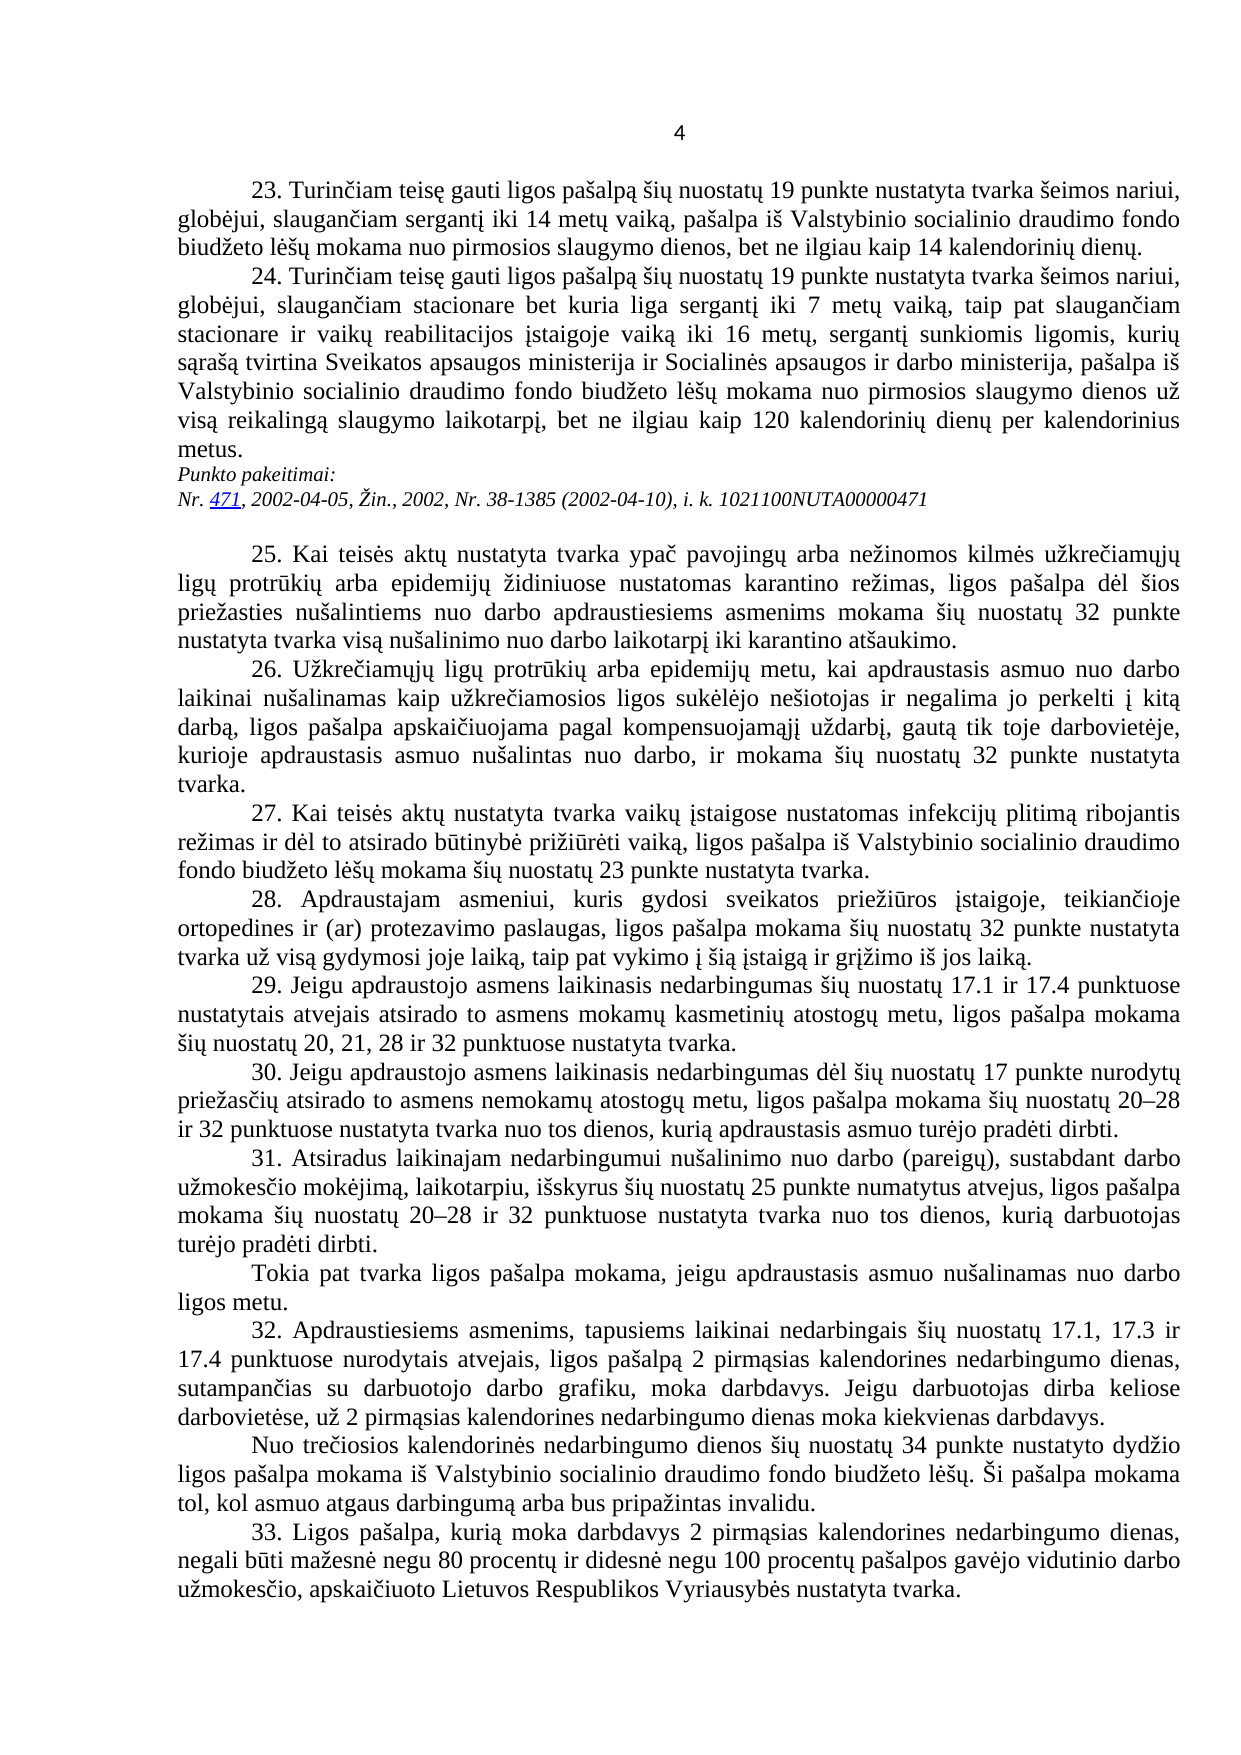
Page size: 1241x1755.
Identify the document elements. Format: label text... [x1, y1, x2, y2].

text 31. Atsiradus laikinajam nedarbingumui nušalinimo nuo darbo (pareigų), sustabdant darbo užmokesčio mokėjimą, laikotarpiu, išskyrus šių nuostatų 25 punkte numatytus atvejus, ligos pašalpa mokama šių nuostatų 20–28 ir 32 punktuose nustatyta tvarka nuo tos dienos, kurią darbuotojas turėjo pradėti dirbti. [177, 1143, 1181, 1258]
text Nuo trečiosios kalendorinės nedarbingumo dienos šių nuostatų 34 punkte nustatyto dydžio ligos pašalpa mokama iš Valstybinio socialinio draudimo fondo biudžeto lėšų. Ši pašalpa mokama tol, kol asmuo atgaus darbingumą arba bus pripažintas invalidu. [177, 1431, 1181, 1517]
text Punkto pakeitimai: [177, 462, 1181, 486]
text 29. Jeigu apdraustojo asmens laikinasis nedarbingumas šių nuostatų 17.1 ir 17.4 punktuose nustatytais atvejais atsirado to asmens mokamų kasmetinių atostogų metu, ligos pašalpa mokama šių nuostatų 20, 21, 28 ir 32 punktuose nustatyta tvarka. [177, 971, 1181, 1057]
text Tokia pat tvarka ligos pašalpa mokama, jeigu apdraustasis asmuo nušalinamas nuo darbo ligos metu. [177, 1258, 1181, 1316]
text 25. Kai teisės aktų nustatyta tvarka ypač pavojingų arba nežinomos kilmės užkrečiamųjų ligų protrūkių arba epidemijų židiniuose nustatomas karantino režimas, ligos pašalpa dėl šios priežasties nušalintiems nuo darbo apdraustiesiems asmenims mokama šių nuostatų 32 punkte nustatyta tvarka visą nušalinimo nuo darbo laikotarpį iki karantino atšaukimo. [177, 539, 1181, 654]
text 27. Kai teisės aktų nustatyta tvarka vaikų įstaigose nustatomas infekcijų plitimą ribojantis režimas ir dėl to atsirado būtinybė prižiūrėti vaiką, ligos pašalpa iš Valstybinio socialinio draudimo fondo biudžeto lėšų mokama šių nuostatų 23 punkte nustatyta tvarka. [177, 798, 1181, 884]
text 26. Užkrečiamųjų ligų protrūkių arba epidemijų metu, kai apdraustasis asmuo nuo darbo laikinai nušalinamas kaip užkrečiamosios ligos sukėlėjo nešiotojas ir negalima jo perkelti į kitą darbą, ligos pašalpa apskaičiuojama pagal kompensuojamąjį uždarbį, gautą tik toje darbovietėje, kurioje apdraustasis asmuo nušalintas nuo darbo, ir mokama šių nuostatų 32 punkte nustatyta tvarka. [177, 654, 1181, 798]
text Nr. 471, 2002-04-05, Žin., 2002, Nr. 38-1385 (2002-04-10), i. k. 1021100NUTA00000471 [177, 486, 1181, 511]
text 33. Ligos pašalpa, kurią moka darbdavys 2 pirmąsias kalendorines nedarbingumo dienas, negali būti mažesnė negu 80 procentų ir didesnė negu 100 procentų pašalpos gavėjo vidutinio darbo užmokesčio, apskaičiuoto Lietuvos Respublikos Vyriausybės nustatyta tvarka. [177, 1517, 1181, 1603]
text 32. Apdraustiesiems asmenims, tapusiems laikinai nedarbingais šių nuostatų 17.1, 17.3 ir 17.4 punktuose nurodytais atvejais, ligos pašalpą 2 pirmąsias kalendorines nedarbingumo dienas, sutampančias su darbuotojo darbo grafiku, moka darbdavys. Jeigu darbuotojas dirba keliose darbovietėse, už 2 pirmąsias kalendorines nedarbingumo dienas moka kiekvienas darbdavys. [177, 1316, 1181, 1431]
text 28. Apdraustajam asmeniui, kuris gydosi sveikatos priežiūros įstaigoje, teikiančioje ortopedines ir (ar) protezavimo paslaugas, ligos pašalpa mokama šių nuostatų 32 punkte nustatyta tvarka už visą gydymosi joje laiką, taip pat vykimo į šią įstaigą ir grįžimo iš jos laiką. [177, 884, 1181, 971]
text 30. Jeigu apdraustojo asmens laikinasis nedarbingumas dėl šių nuostatų 17 punkte nurodytų priežasčių atsirado to asmens nemokamų atostogų metu, ligos pašalpa mokama šių nuostatų 20–28 ir 32 punktuose nustatyta tvarka nuo tos dienos, kurią apdraustasis asmuo turėjo pradėti dirbti. [177, 1057, 1181, 1143]
text 23. Turinčiam teisę gauti ligos pašalpą šių nuostatų 19 punkte nustatyta tvarka šeimos nariui, globėjui, slaugančiam sergantį iki 14 metų vaiką, pašalpa iš Valstybinio socialinio draudimo fondo biudžeto lėšų mokama nuo pirmosios slaugymo dienos, bet ne ilgiau kaip 14 kalendorinių dienų. [177, 175, 1181, 261]
text 24. Turinčiam teisę gauti ligos pašalpą šių nuostatų 19 punkte nustatyta tvarka šeimos nariui, globėjui, slaugančiam stacionare bet kuria liga sergantį iki 7 metų vaiką, taip pat slaugančiam stacionare ir vaikų reabilitacijos įstaigoje vaiką iki 16 metų, sergantį sunkiomis ligomis, kurių sąrašą tvirtina Sveikatos apsaugos ministerija ir Socialinės apsaugos ir darbo ministerija, pašalpa iš Valstybinio socialinio draudimo fondo biudžeto lėšų mokama nuo pirmosios slaugymo dienos už visą reikalingą slaugymo laikotarpį, bet ne ilgiau kaip 120 kalendorinių dienų per kalendorinius metus. [177, 261, 1181, 462]
